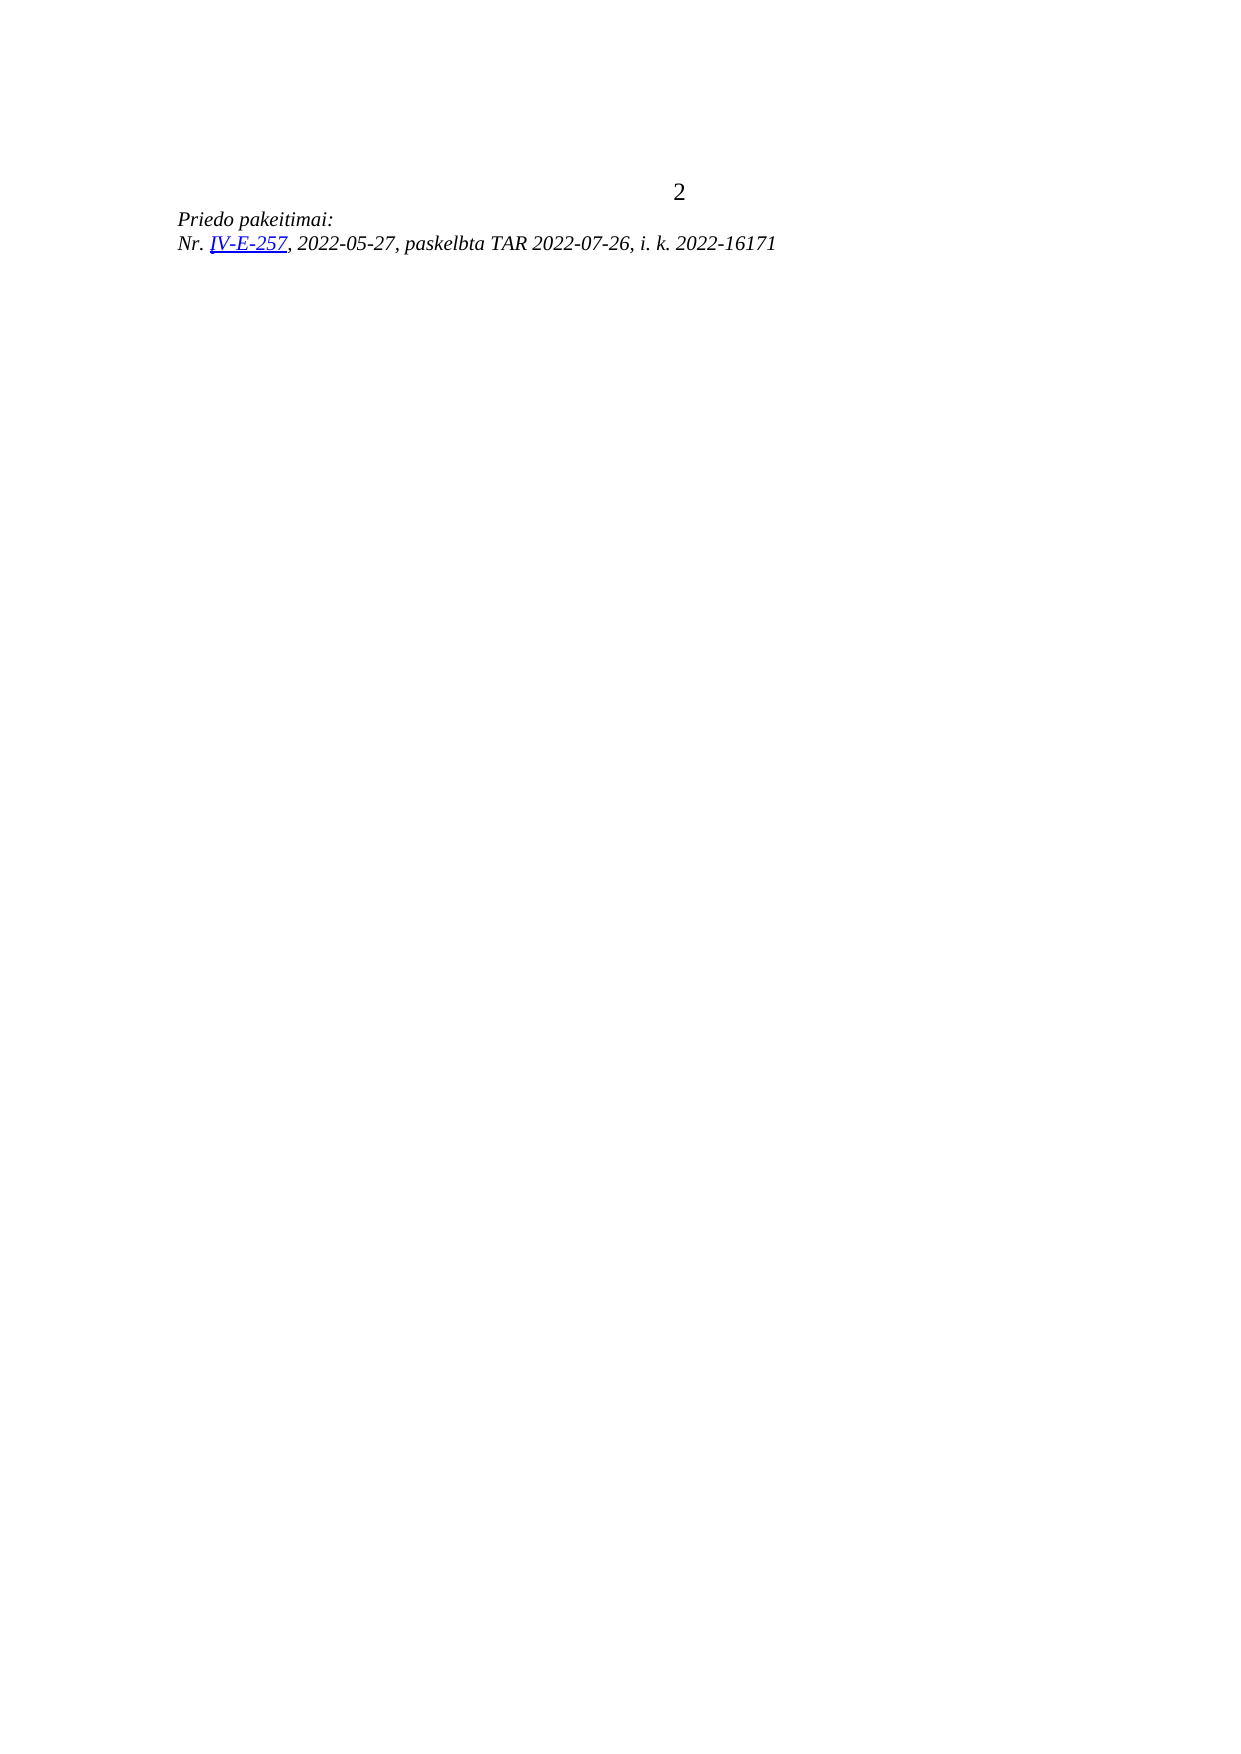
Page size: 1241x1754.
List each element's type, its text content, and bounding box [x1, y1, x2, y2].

text Nr. ĮV-E-257, 2022-05-27, paskelbta TAR 2022-07-26, i. k. 2022-16171 [177, 231, 1181, 255]
text Priedo pakeitimai: [177, 207, 1181, 231]
